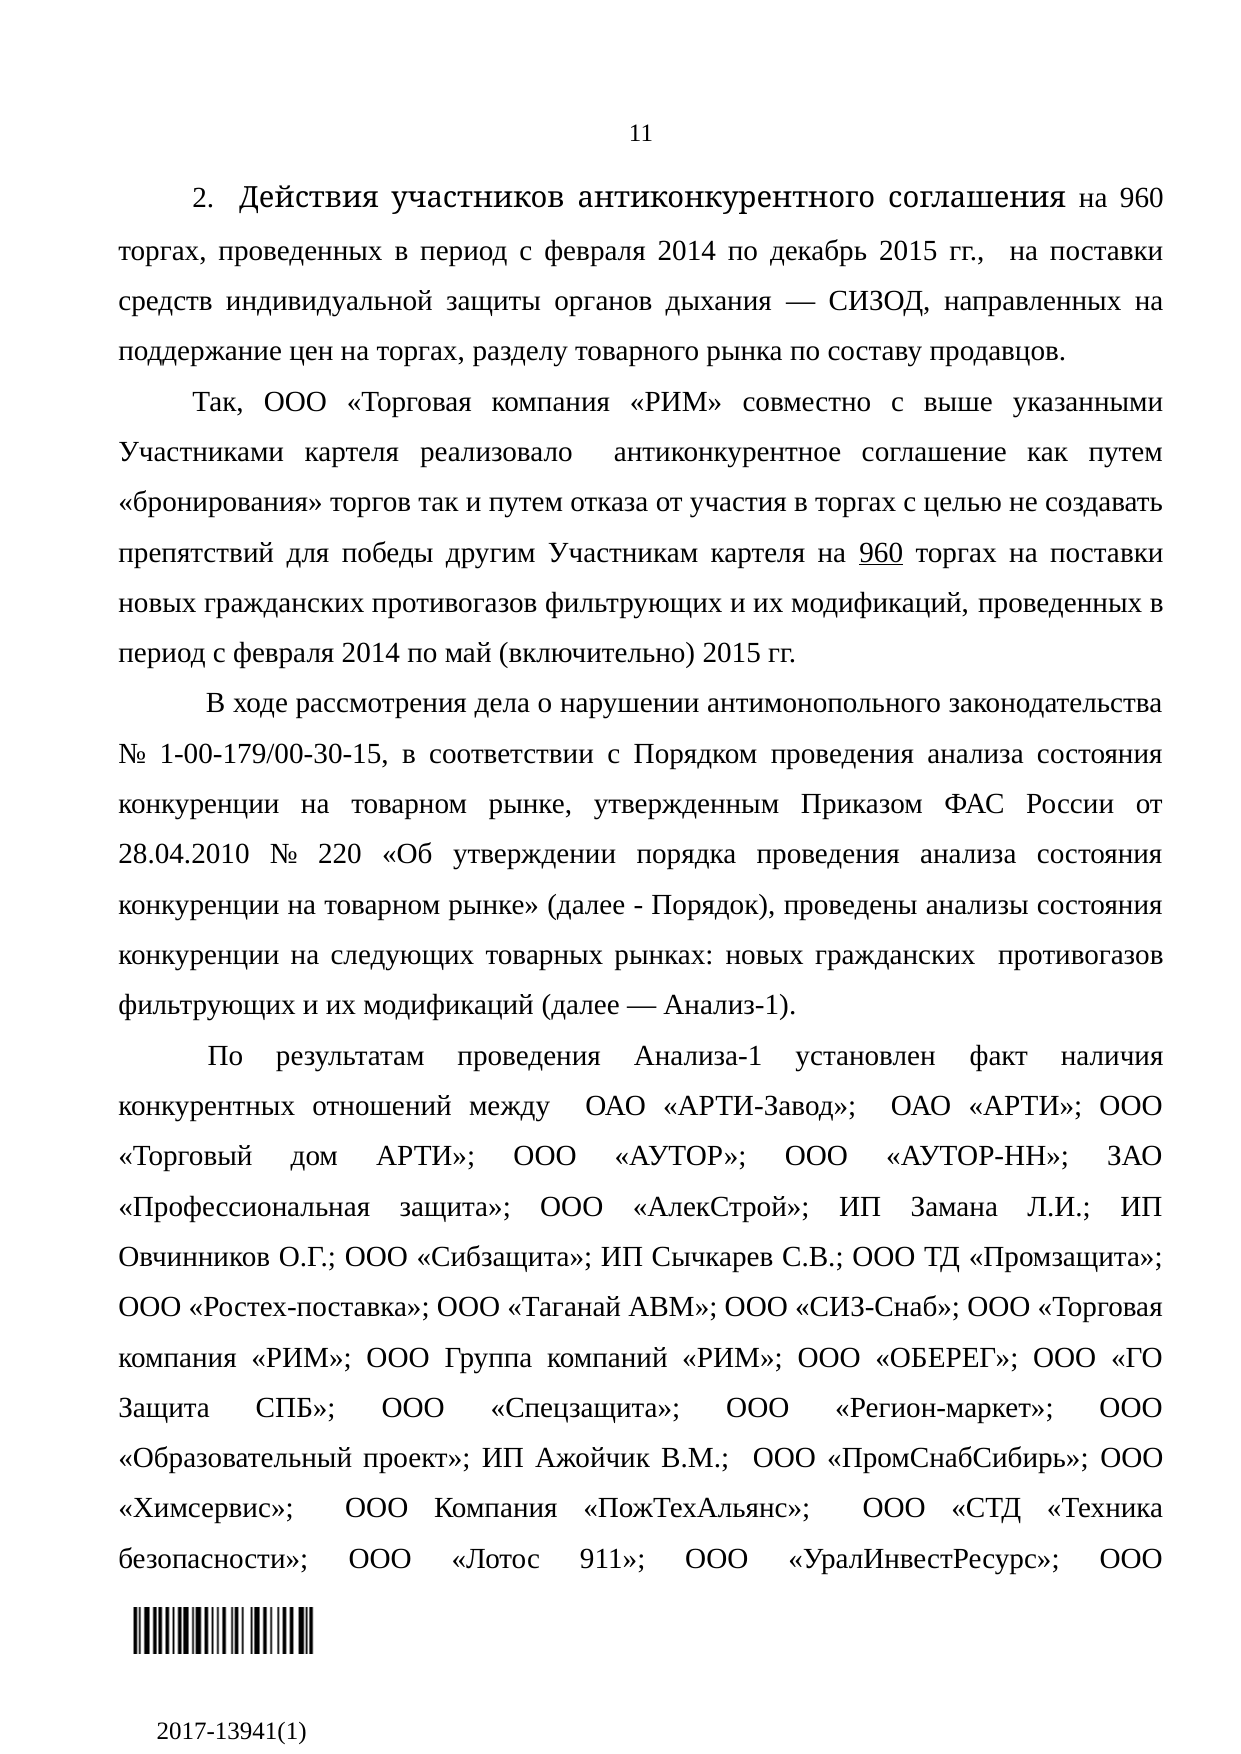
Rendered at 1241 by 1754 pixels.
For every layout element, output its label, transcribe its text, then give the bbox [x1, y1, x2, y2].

text По результатам проведения Анализа-1 установлен факт наличия конкурентных отношений между ОАО «АРТИ-Завод»; ОАО «АРТИ»; ООО «Торговый дом АРТИ»; ООО «АУТОР»; ООО «АУТОР-НН»; ЗАО «Профессиональная защита»; ООО «АлекСтрой»; ИП Замана Л.И.; ИП Овчинников О.Г.; ООО «Сибзащита»; ИП Сычкарев С.В.; ООО ТД «Промзащита»; ООО «Ростех-поставка»; ООО «Таганай АВМ»; ООО «СИЗ-Снаб»; ООО «Торговая компания «РИМ»; ООО Группа компаний «РИМ»; ООО «ОБЕРЕГ»; ООО «ГО Защита СПБ»; ООО «Спецзащита»; ООО «Регион-маркет»; ООО «Образовательный проект»; ИП Ажойчик В.М.; ООО «ПромСнабСибирь»; ООО «Химсервис»; ООО Компания «ПожТехАльянс»; ООО «СТД «Техника безопасности»; ООО «Лотос 911»; ООО «УралИнвестРесурс»; ООО [118, 1038, 1163, 1574]
text В ходе рассмотрения дела о нарушении антимонопольного законодательства № 1-00-179/00-30-15, в соответствии с Порядком проведения анализа состояния конкуренции на товарном рынке, утвержденным Приказом ФАС России от 28.04.2010 № 220 «Об утверждении порядка проведения анализа состояния конкуренции на товарном рынке» (далее - Порядок), проведены анализы состояния конкуренции на следующих товарных рынках: новых гражданских противогазов фильтрующих и их модификаций (далее — Анализ-1). [118, 686, 1163, 1021]
text 2. Действия участников антиконкурентного соглашения на 960 торгах, проведенных в период с февраля 2014 по декабрь 2015 гг., на поставки средств индивидуальной защиты органов дыхания — СИЗОД, направленных на поддержание цен на торгах, разделу товарного рынка по составу продавцов. [118, 176, 1163, 367]
picture [118, 1607, 331, 1654]
text Так, ООО «Торговая компания «РИМ» совместно с выше указанными Участниками картеля реализовало антиконкурентное соглашение как путем «бронирования» торгов так и путем отказа от участия в торгах с целью не создавать препятствий для победы другим Участникам картеля на 960 торгах на поставки новых гражданских противогазов фильтрующих и их модификаций, проведенных в период с февраля 2014 по май (включительно) 2015 гг. [118, 384, 1163, 669]
